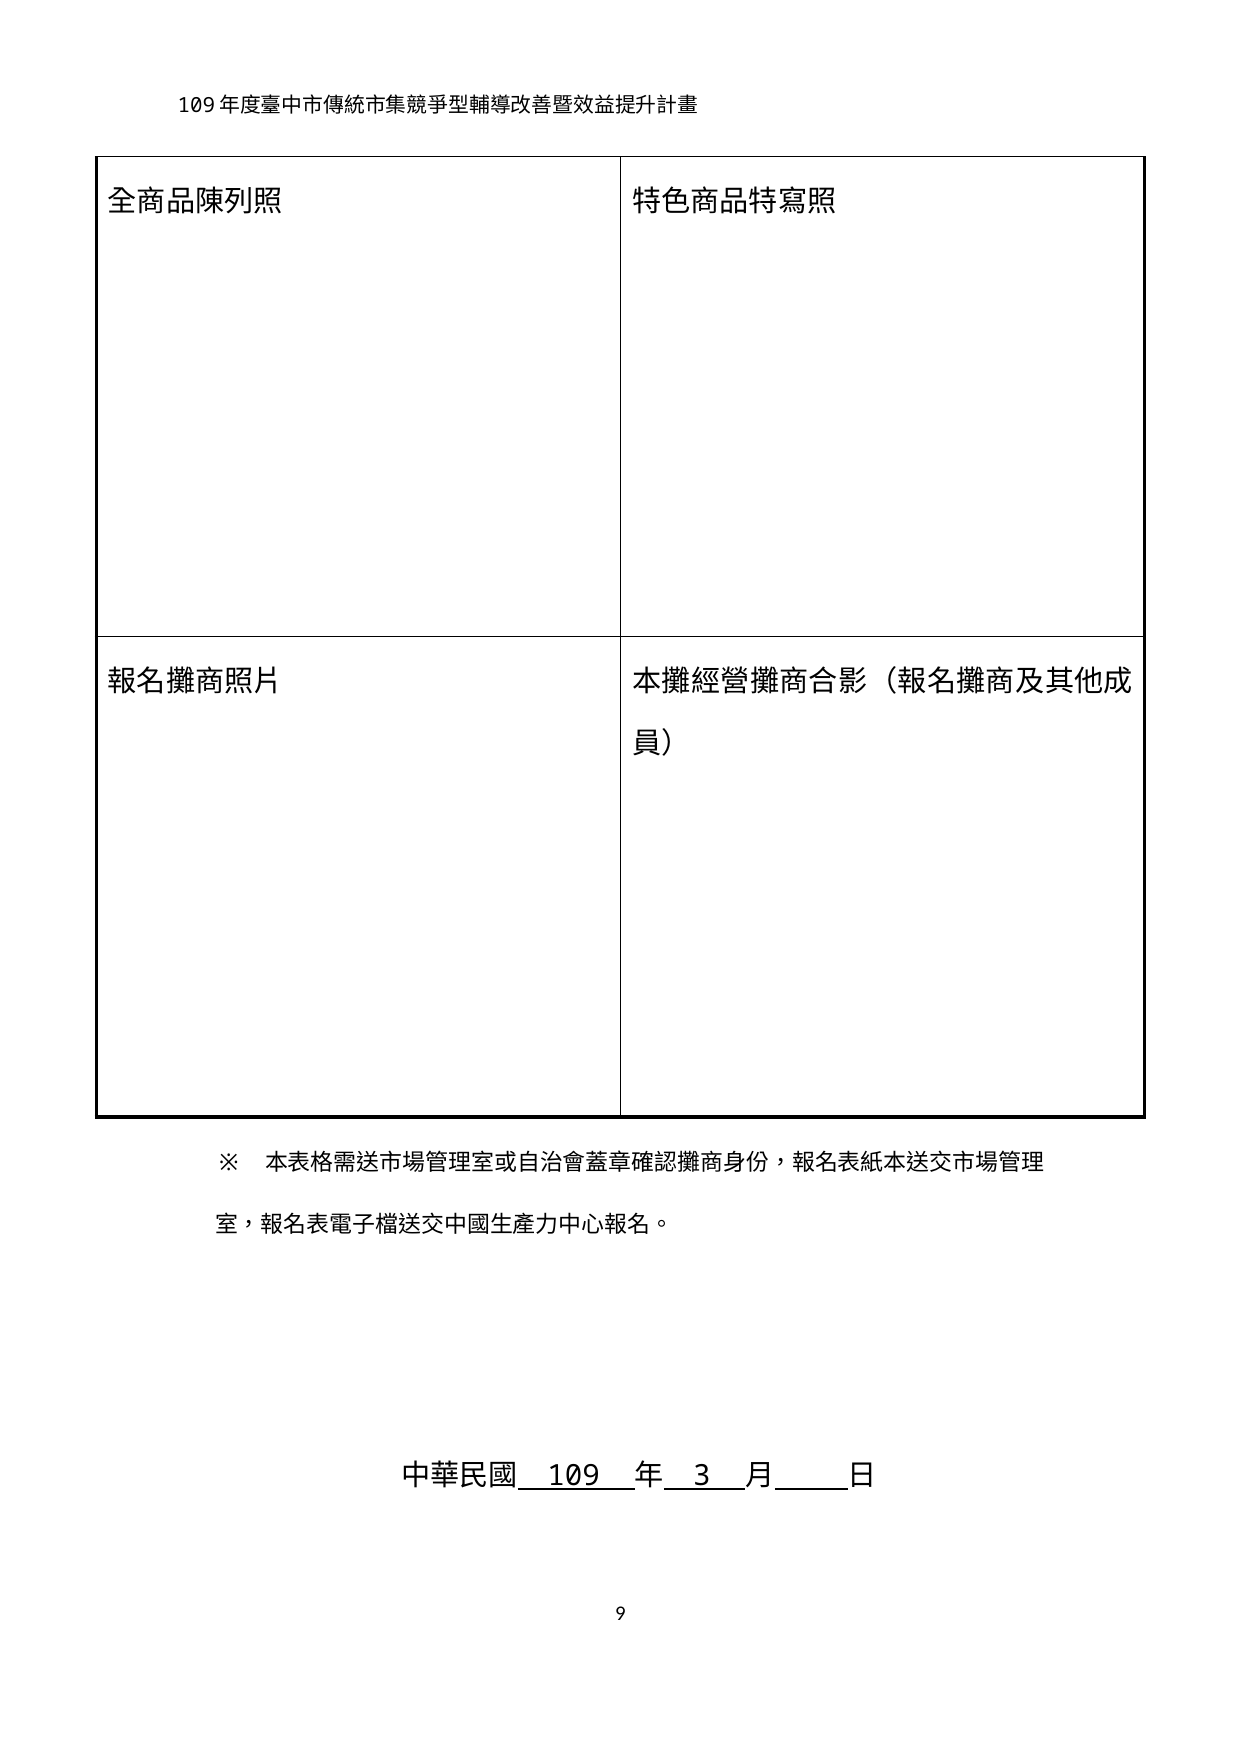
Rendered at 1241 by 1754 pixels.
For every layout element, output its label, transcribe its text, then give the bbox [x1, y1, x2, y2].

table_cell 全商品陳列照 [98, 157, 620, 636]
table_cell 報名攤商照片 [98, 637, 620, 1115]
table_cell 特色商品特寫照 [621, 157, 1143, 636]
table_cell 本攤經營攤商合影（報名攤商及其他成員） [621, 637, 1143, 1115]
list 本表格需送市場管理室或自治會蓋章確認攤商身份，報名表紙本送交市場管理室，報名表電子檔送交中國生產力中心報名。 [215, 1119, 1063, 1243]
text 中華民國 109 年 3 月 日 [215, 1431, 1063, 1493]
